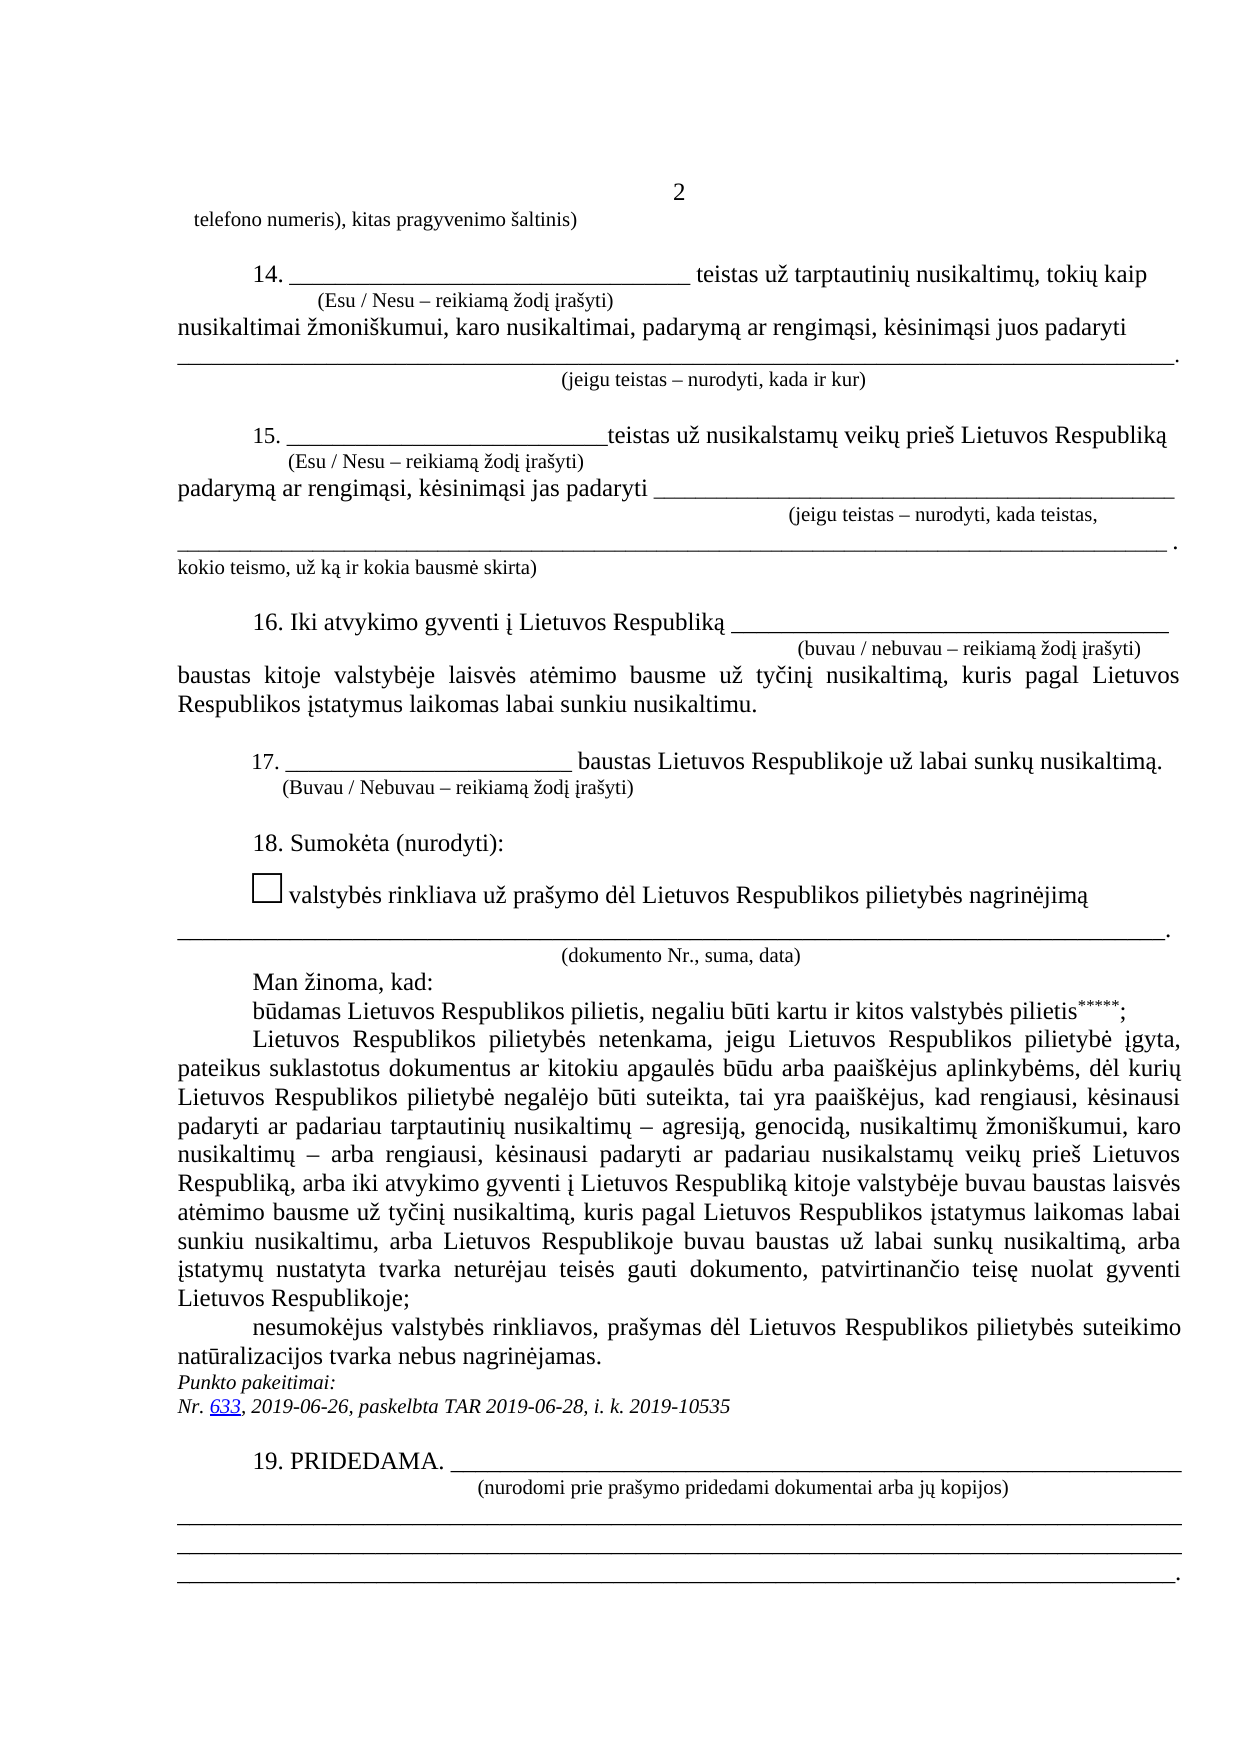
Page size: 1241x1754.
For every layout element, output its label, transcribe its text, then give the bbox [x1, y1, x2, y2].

text nusikaltimai žmoniškumui, karo nusikaltimai, padarymą ar rengimąsi, kėsinimąsi juos padaryti [177, 312, 1181, 341]
text nesumokėjus valstybės rinkliavos, prašymas dėl Lietuvos Respublikos pilietybės suteikimo natūralizacijos tvarka nebus nagrinėjamas. [177, 1312, 1181, 1369]
text būdamas Lietuvos Respublikos pilietis, negaliu būti kartu ir kitos valstybės pilietis*****; [177, 996, 1181, 1024]
text _______________________________________________________________________________________. [177, 341, 1181, 367]
text baustas kitoje valstybėje laisvės atėmimo bausme už tyčinį nusikaltimą, kuris pagal Lietuvos Respublikos įstatymus laikomas labai sunkiu nusikaltimu. [177, 660, 1181, 718]
text (jeigu teistas – nurodyti, kada teistas, [702, 502, 1181, 526]
text 14. ___________________________________ teistas už tarptautinių nusikaltimų, tokių kaip [177, 259, 1181, 288]
text 17. _________________________ baustas Lietuvos Respublikoje už labai sunkų nusikaltimą. [177, 746, 1181, 775]
text 18. Sumokėta (nurodyti): [177, 828, 1181, 857]
text Lietuvos Respublikos pilietybės netenkama, jeigu Lietuvos Respublikos pilietybė įgyta, pateikus suklastotus dokumentus ar kitokiu apgaulės būdu arba paaiškėjus aplinkybėms, dėl kurių Lietuvos Respublikos pilietybė negalėjo būti suteikta, tai yra paaiškėjus, kad rengiausi, kėsinausi padaryti ar padariau tarptautinių nusikaltimų – agresiją, genocidą, nusikaltimų žmoniškumui, karo nusikaltimų – arba rengiausi, kėsinausi padaryti ar padariau nusikalstamų veikų prieš Lietuvos Respubliką, arba iki atvykimo gyventi į Lietuvos Respubliką kitoje valstybėje buvau baustas laisvės atėmimo bausme už tyčinį nusikaltimą, kuris pagal Lietuvos Respublikos įstatymus laikomas labai sunkiu nusikaltimu, arba Lietuvos Respublikoje buvau baustas už labai sunkų nusikaltimą, arba įstatymų nustatyta tvarka neturėjau teisės gauti dokumento, patvirtinančio teisę nuolat gyventi Lietuvos Respublikoje; [177, 1024, 1181, 1312]
text _______________________________________________________________________________. [177, 914, 1181, 943]
text _______________________________________________________________________________________________ . [177, 526, 1181, 554]
text (Buvau / Nebuvau – reikiamą žodį įrašyti) [177, 775, 1181, 799]
text Nr. 633, 2019-06-26, paskelbta TAR 2019-06-28, i. k. 2019-10535 [177, 1394, 1181, 1418]
text 15. ____________________________teistas už nusikalstamų veikų prieš Lietuvos Respubliką [177, 420, 1181, 449]
text □ valstybės rinkliava už prašymo dėl Lietuvos Respublikos pilietybės nagrinėjimą [177, 857, 1181, 914]
text padarymą ar rengimąsi, kėsinimąsi jas padaryti __________________________________________________ [177, 473, 1181, 502]
text (Esu / Nesu – reikiamą žodį įrašyti) [177, 449, 1181, 473]
text Punkto pakeitimai: [177, 1369, 1181, 1394]
text (buvau / nebuvau – reikiamą žodį įrašyti) [177, 636, 1181, 660]
text (dokumento Nr., suma, data) [177, 943, 1181, 967]
text . [177, 1557, 1181, 1586]
text 16. Iki atvykimo gyventi į Lietuvos Respubliką ___________________________________ [177, 607, 1181, 636]
text (nurodomi prie prašymo pridedami dokumentai arba jų kopijos) [477, 1475, 1181, 1499]
text (jeigu teistas – nurodyti, kada ir kur) [177, 367, 1181, 391]
text 19. PRIDEDAMA. [177, 1446, 1181, 1475]
text kokio teismo, už ką ir kokia bausmė skirta) [177, 554, 1181, 579]
text Man žinoma, kad: [177, 967, 1181, 996]
text telefono numeris), kitas pragyvenimo šaltinis) [177, 207, 1181, 231]
text (Esu / Nesu – reikiamą žodį įrašyti) [177, 288, 1181, 312]
